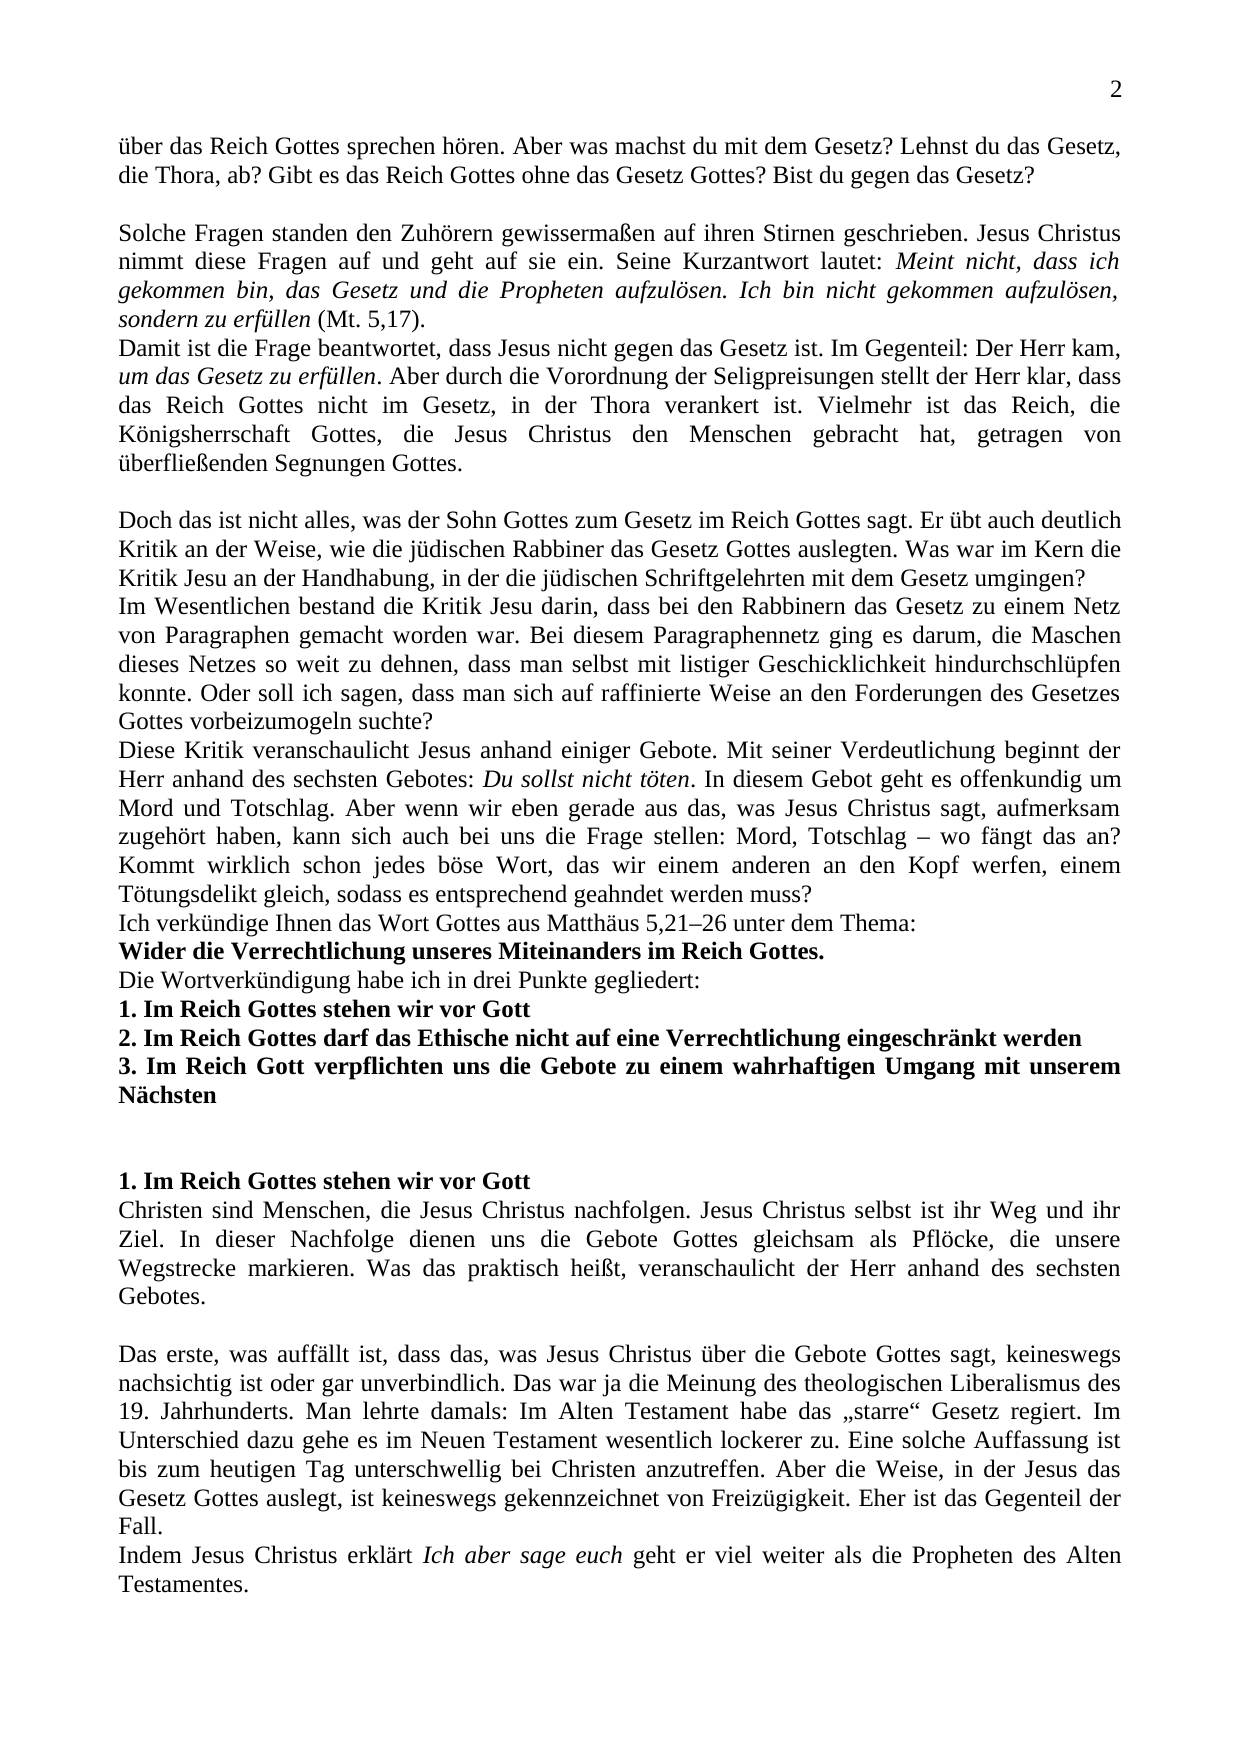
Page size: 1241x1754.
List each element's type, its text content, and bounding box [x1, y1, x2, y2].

text 1. Im Reich Gottes stehen wir vor Gott [118, 1166, 1122, 1195]
text 2. Im Reich Gottes darf das Ethische nicht auf eine Verrechtlichung eingeschränkt werden [118, 1023, 1122, 1051]
text Das erste, was auffällt ist, dass das, was Jesus Christus über die Gebote Gottes sagt, keineswegs nachsichtig ist oder gar unverbindlich. Das war ja die Meinung des theologischen Liberalismus des 19. Jahrhunderts. Man lehrte damals: Im Alten Testament habe das „starre“ Gesetz regiert. Im Unterschied dazu gehe es im Neuen Testament wesentlich lockerer zu. Eine solche Auffassung ist bis zum heutigen Tag unterschwellig bei Christen anzutreffen. Aber die Weise, in der Jesus das Gesetz Gottes auslegt, ist keineswegs gekennzeichnet von Freizügigkeit. Eher ist das Gegenteil der Fall. [118, 1339, 1122, 1540]
text Ich verkündige Ihnen das Wort Gottes aus Matthäus 5,21–26 unter dem Thema: [118, 908, 1122, 936]
text Solche Fragen standen den Zuhörern gewissermaßen auf ihren Stirnen geschrieben. Jesus Christus nimmt diese Fragen auf und geht auf sie ein. Seine Kurzantwort lautet: Meint nicht, dass ich gekommen bin, das Gesetz und die Propheten aufzulösen. Ich bin nicht gekommen aufzulösen, sondern zu erfüllen (Mt. 5,17). [118, 218, 1122, 333]
text Damit ist die Frage beantwortet, dass Jesus nicht gegen das Gesetz ist. Im Gegenteil: Der Herr kam, um das Gesetz zu erfüllen. Aber durch die Vorordnung der Seligpreisungen stellt der Herr klar, dass das Reich Gottes nicht im Gesetz, in der Thora verankert ist. Vielmehr ist das Reich, die Königsherrschaft Gottes, die Jesus Christus den Menschen gebracht hat, getragen von überfließenden Segnungen Gottes. [118, 333, 1122, 476]
text über das Reich Gottes sprechen hören. Aber was machst du mit dem Gesetz? Lehnst du das Gesetz, die Thora, ab? Gibt es das Reich Gottes ohne das Gesetz Gottes? Bist du gegen das Gesetz? [118, 131, 1122, 189]
text Diese Kritik veranschaulicht Jesus anhand einiger Gebote. Mit seiner Verdeutlichung beginnt der Herr anhand des sechsten Gebotes: Du sollst nicht töten. In diesem Gebot geht es offenkundig um Mord und Totschlag. Aber wenn wir eben gerade aus das, was Jesus Christus sagt, aufmerksam zugehört haben, kann sich auch bei uns die Frage stellen: Mord, Totschlag – wo fängt das an? Kommt wirklich schon jedes böse Wort, das wir einem anderen an den Kopf werfen, einem Tötungsdelikt gleich, sodass es entsprechend geahndet werden muss? [118, 735, 1122, 908]
text Wider die Verrechtlichung unseres Miteinanders im Reich Gottes. [118, 936, 1122, 965]
text 1. Im Reich Gottes stehen wir vor Gott [118, 994, 1122, 1023]
text Im Wesentlichen bestand die Kritik Jesu darin, dass bei den Rabbinern das Gesetz zu einem Netz von Paragraphen gemacht worden war. Bei diesem Paragraphennetz ging es darum, die Maschen dieses Netzes so weit zu dehnen, dass man selbst mit listiger Geschicklichkeit hindurchschlüpfen konnte. Oder soll ich sagen, dass man sich auf raffinierte Weise an den Forderungen des Gesetzes Gottes vorbeizumogeln suchte? [118, 591, 1122, 735]
text 3. Im Reich Gott verpflichten uns die Gebote zu einem wahrhaftigen Umgang mit unserem Nächsten [118, 1051, 1122, 1109]
text Indem Jesus Christus erklärt Ich aber sage euch geht er viel weiter als die Propheten des Alten Testamentes. [118, 1540, 1122, 1598]
text Doch das ist nicht alles, was der Sohn Gottes zum Gesetz im Reich Gottes sagt. Er übt auch deutlich Kritik an der Weise, wie die jüdischen Rabbiner das Gesetz Gottes auslegten. Was war im Kern die Kritik Jesu an der Handhabung, in der die jüdischen Schriftgelehrten mit dem Gesetz umgingen? [118, 505, 1122, 591]
text Christen sind Menschen, die Jesus Christus nachfolgen. Jesus Christus selbst ist ihr Weg und ihr Ziel. In dieser Nachfolge dienen uns die Gebote Gottes gleichsam als Pflöcke, die unsere Wegstrecke markieren. Was das praktisch heißt, veranschaulicht der Herr anhand des sechsten Gebotes. [118, 1195, 1122, 1310]
text Die Wortverkündigung habe ich in drei Punkte gegliedert: [118, 965, 1122, 994]
